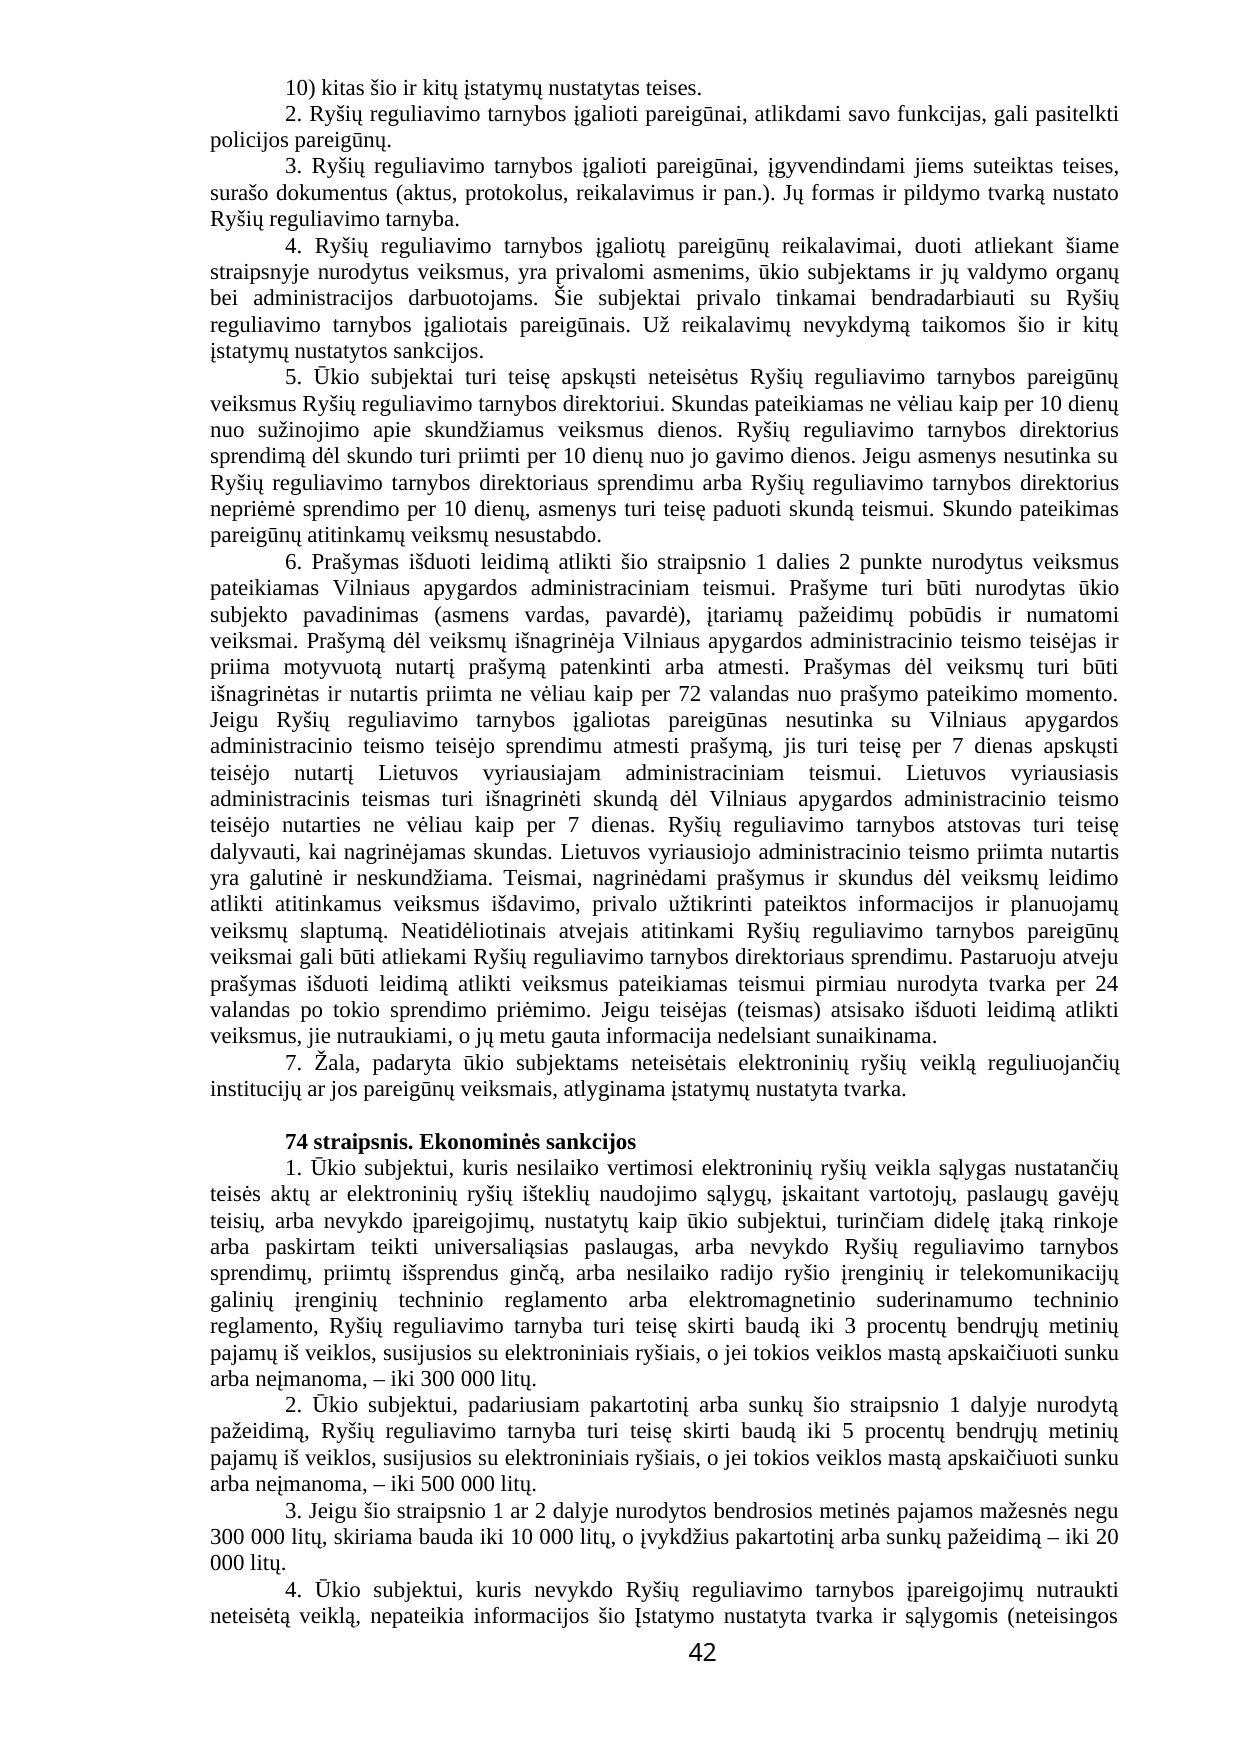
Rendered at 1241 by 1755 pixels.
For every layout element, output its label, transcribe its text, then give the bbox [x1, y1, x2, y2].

text 2. Ryšių reguliavimo tarnybos įgalioti pareigūnai, atlikdami savo funkcijas, gali pasitelkti policijos pareigūnų. [210, 100, 1120, 153]
text 3. Ryšių reguliavimo tarnybos įgalioti pareigūnai, įgyvendindami jiems suteiktas teises, surašo dokumentus (aktus, protokolus, reikalavimus ir pan.). Jų formas ir pildymo tvarką nustato Ryšių reguliavimo tarnyba. [210, 153, 1120, 232]
text 5. Ūkio subjektai turi teisę apskųsti neteisėtus Ryšių reguliavimo tarnybos pareigūnų veiksmus Ryšių reguliavimo tarnybos direktoriui. Skundas pateikiamas ne vėliau kaip per 10 dienų nuo sužinojimo apie skundžiamus veiksmus dienos. Ryšių reguliavimo tarnybos direktorius sprendimą dėl skundo turi priimti per 10 dienų nuo jo gavimo dienos. Jeigu asmenys nesutinka su Ryšių reguliavimo tarnybos direktoriaus sprendimu arba Ryšių reguliavimo tarnybos direktorius nepriėmė sprendimo per 10 dienų, asmenys turi teisę paduoti skundą teismui. Skundo pateikimas pareigūnų atitinkamų veiksmų nesustabdo. [210, 363, 1120, 548]
text 2. Ūkio subjektui, padariusiam pakartotinį arba sunkų šio straipsnio 1 dalyje nurodytą pažeidimą, Ryšių reguliavimo tarnyba turi teisę skirti baudą iki 5 procentų bendrųjų metinių pajamų iš veiklos, susijusios su elektroniniais ryšiais, o jei tokios veiklos mastą apskaičiuoti sunku arba neįmanoma, – iki 500 000 litų. [210, 1391, 1120, 1497]
text 3. Jeigu šio straipsnio 1 ar 2 dalyje nurodytos bendrosios metinės pajamos mažesnės negu 300 000 litų, skiriama bauda iki 10 000 litų, o įvykdžius pakartotinį arba sunkų pažeidimą – iki 20 000 litų. [210, 1497, 1120, 1576]
text 1. Ūkio subjektui, kuris nesilaiko vertimosi elektroninių ryšių veikla sąlygas nustatančių teisės aktų ar elektroninių ryšių išteklių naudojimo sąlygų, įskaitant vartotojų, paslaugų gavėjų teisių, arba nevykdo įpareigojimų, nustatytų kaip ūkio subjektui, turinčiam didelę įtaką rinkoje arba paskirtam teikti universaliąsias paslaugas, arba nevykdo Ryšių reguliavimo tarnybos sprendimų, priimtų išsprendus ginčą, arba nesilaiko radijo ryšio įrenginių ir telekomunikacijų galinių įrenginių techninio reglamento arba elektromagnetinio suderinamumo techninio reglamento, Ryšių reguliavimo tarnyba turi teisę skirti baudą iki 3 procentų bendrųjų metinių pajamų iš veiklos, susijusios su elektroniniais ryšiais, o jei tokios veiklos mastą apskaičiuoti sunku arba neįmanoma, – iki 300 000 litų. [210, 1154, 1120, 1391]
text 4. Ūkio subjektui, kuris nevykdo Ryšių reguliavimo tarnybos įpareigojimų nutraukti neteisėtą veiklą, nepateikia informacijos šio Įstatymo nustatyta tvarka ir sąlygomis (neteisingos [210, 1576, 1120, 1628]
text 10) kitas šio ir kitų įstatymų nustatytas teises. [210, 73, 1120, 100]
text 74 straipsnis. Ekonominės sankcijos [210, 1128, 1120, 1154]
text 6. Prašymas išduoti leidimą atlikti šio straipsnio 1 dalies 2 punkte nurodytus veiksmus pateikiamas Vilniaus apygardos administraciniam teismui. Prašyme turi būti nurodytas ūkio subjekto pavadinimas (asmens vardas, pavardė), įtariamų pažeidimų pobūdis ir numatomi veiksmai. Prašymą dėl veiksmų išnagrinėja Vilniaus apygardos administracinio teismo teisėjas ir priima motyvuotą nutartį prašymą patenkinti arba atmesti. Prašymas dėl veiksmų turi būti išnagrinėtas ir nutartis priimta ne vėliau kaip per 72 valandas nuo prašymo pateikimo momento. Jeigu Ryšių reguliavimo tarnybos įgaliotas pareigūnas nesutinka su Vilniaus apygardos administracinio teismo teisėjo sprendimu atmesti prašymą, jis turi teisę per 7 dienas apskųsti teisėjo nutartį Lietuvos vyriausiajam administraciniam teismui. Lietuvos vyriausiasis administracinis teismas turi išnagrinėti skundą dėl Vilniaus apygardos administracinio teismo teisėjo nutarties ne vėliau kaip per 7 dienas. Ryšių reguliavimo tarnybos atstovas turi teisę dalyvauti, kai nagrinėjamas skundas. Lietuvos vyriausiojo administracinio teismo priimta nutartis yra galutinė ir neskundžiama. Teismai, nagrinėdami prašymus ir skundus dėl veiksmų leidimo atlikti atitinkamus veiksmus išdavimo, privalo užtikrinti pateiktos informacijos ir planuojamų veiksmų slaptumą. Neatidėliotinais atvejais atitinkami Ryšių reguliavimo tarnybos pareigūnų veiksmai gali būti atliekami Ryšių reguliavimo tarnybos direktoriaus sprendimu. Pastaruoju atveju prašymas išduoti leidimą atlikti veiksmus pateikiamas teismui pirmiau nurodyta tvarka per 24 valandas po tokio sprendimo priėmimo. Jeigu teisėjas (teismas) atsisako išduoti leidimą atlikti veiksmus, jie nutraukiami, o jų metu gauta informacija nedelsiant sunaikinama. [210, 548, 1120, 1049]
text 4. Ryšių reguliavimo tarnybos įgaliotų pareigūnų reikalavimai, duoti atliekant šiame straipsnyje nurodytus veiksmus, yra privalomi asmenims, ūkio subjektams ir jų valdymo organų bei administracijos darbuotojams. Šie subjektai privalo tinkamai bendradarbiauti su Ryšių reguliavimo tarnybos įgaliotais pareigūnais. Už reikalavimų nevykdymą taikomos šio ir kitų įstatymų nustatytos sankcijos. [210, 232, 1120, 363]
text 7. Žala, padaryta ūkio subjektams neteisėtais elektroninių ryšių veiklą reguliuojančių institucijų ar jos pareigūnų veiksmais, atlyginama įstatymų nustatyta tvarka. [210, 1049, 1120, 1101]
